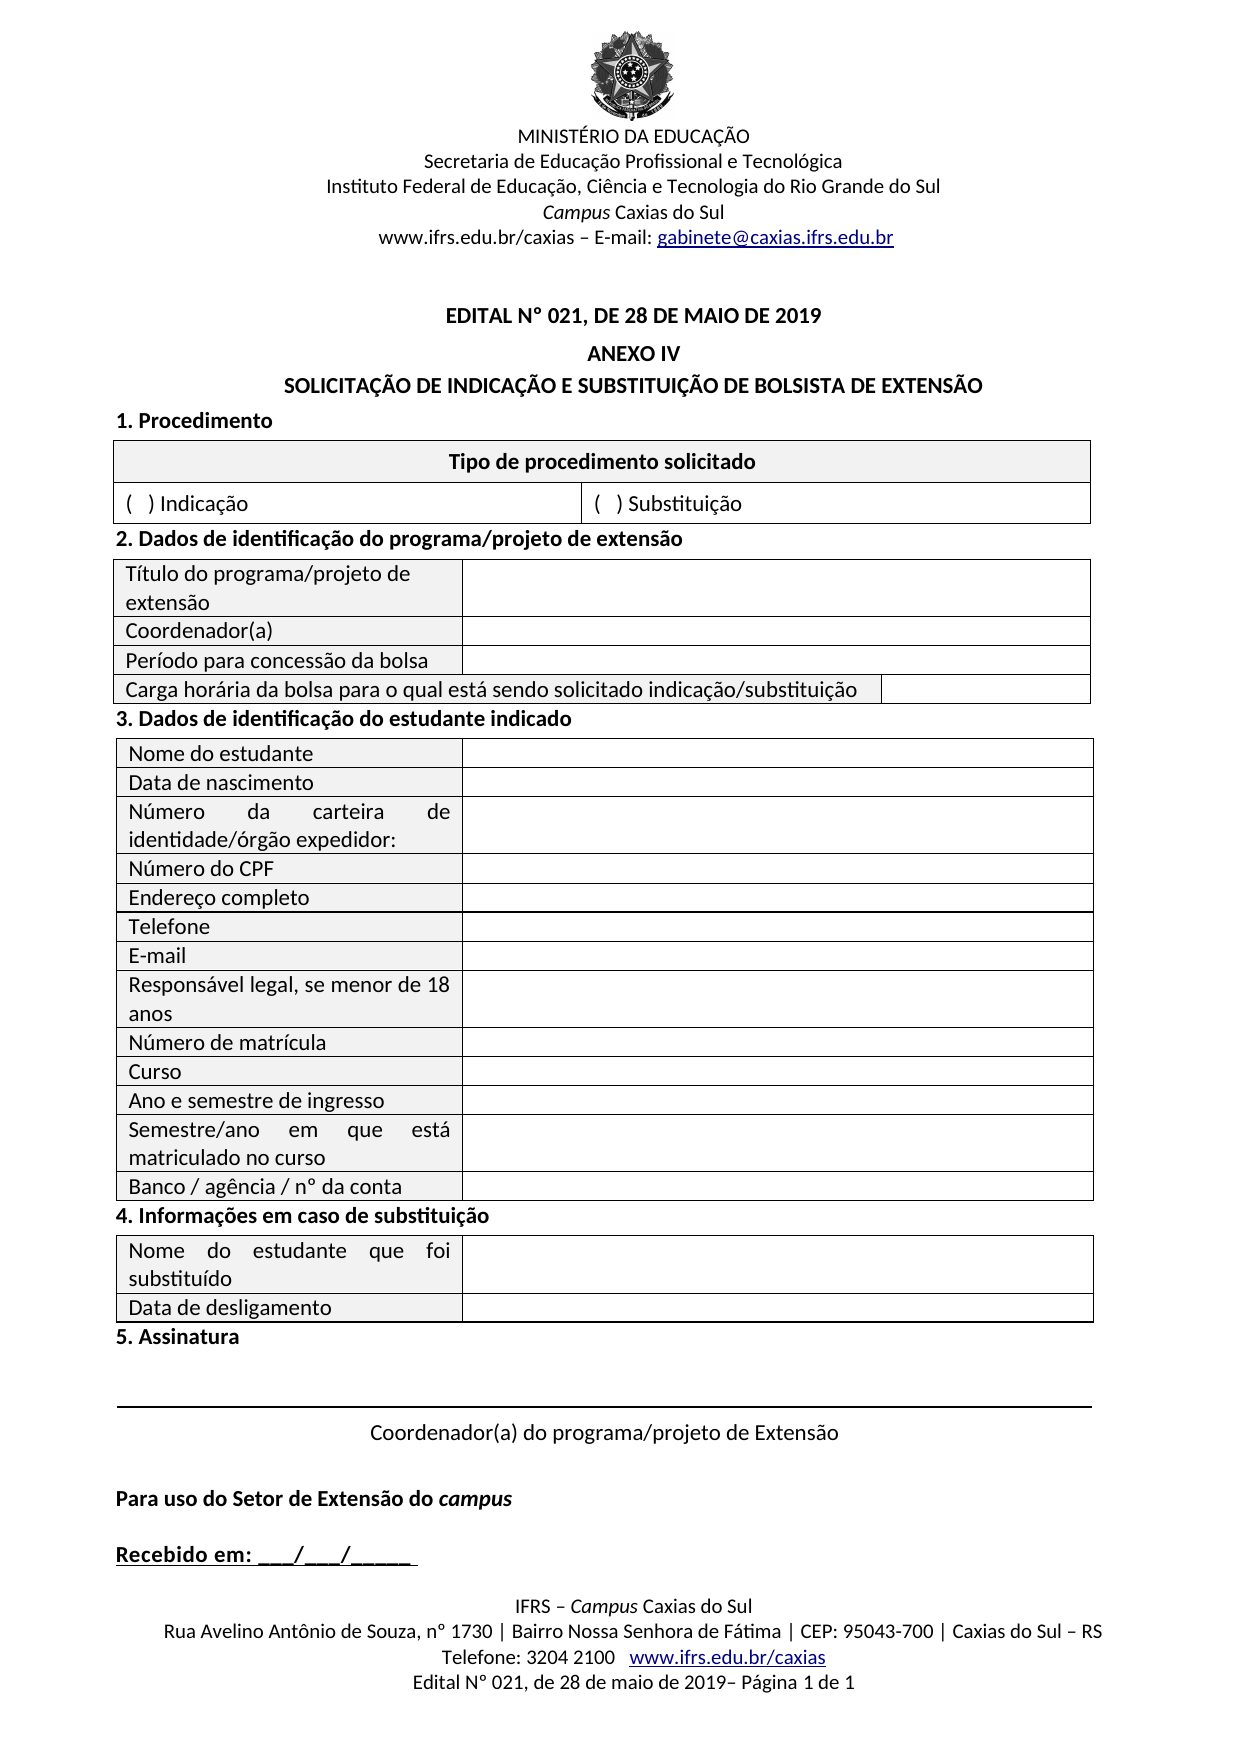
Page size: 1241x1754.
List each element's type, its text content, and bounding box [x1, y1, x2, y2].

table_cell Coordenador(a) do programa/projeto de Extensão [117, 1408, 1092, 1457]
table_cell Coordenador(a) [114, 617, 462, 645]
table_cell [882, 675, 1090, 703]
table_header Nome do estudante [117, 739, 462, 767]
table_cell [463, 1086, 1093, 1114]
table_cell ( ) Substituição [582, 483, 1090, 523]
table_header Nome do estudante que foi substituído [117, 1236, 462, 1292]
table_header Tipo de procedimento solicitado [114, 441, 1090, 482]
text SOLICITAÇÃO DE INDICAÇÃO E SUBSTITUIÇÃO DE BOLSISTA DE EXTENSÃO [116, 372, 1152, 399]
table_cell Número do CPF [117, 854, 462, 882]
table_cell [463, 1172, 1093, 1200]
picture [590, 31, 674, 121]
table_cell E-mail [117, 942, 462, 969]
text ANEXO IV [116, 339, 1152, 367]
text 4. Informações em caso de substituição [116, 1201, 1152, 1229]
table_cell [463, 1028, 1093, 1056]
table_header [463, 1236, 1093, 1292]
text 1. Procedimento [116, 406, 1152, 434]
table_cell [463, 768, 1093, 796]
table_cell Telefone [117, 913, 462, 941]
table_header [463, 739, 1093, 767]
table_cell [463, 797, 1093, 853]
table_cell Número de matrícula [117, 1028, 462, 1056]
text Recebido em: ___/___/_____ [116, 1541, 1152, 1569]
table_cell Endereço completo [117, 884, 462, 911]
table_cell Responsável legal, se menor de 18 anos [117, 971, 462, 1027]
text 5. Assinatura [116, 1322, 1152, 1351]
table_cell Ano e semestre de ingresso [117, 1086, 462, 1114]
table_cell [463, 942, 1093, 969]
table_cell [463, 971, 1093, 1027]
table_cell [463, 1294, 1093, 1321]
table_cell Semestre/ano em que está matriculado no curso [117, 1115, 462, 1171]
text 2. Dados de identificação do programa/projeto de extensão [116, 524, 1152, 552]
table_cell Carga horária da bolsa para o qual está sendo solicitado indicação/substituição [114, 675, 881, 703]
table_cell [463, 646, 1090, 674]
table_cell [463, 1115, 1093, 1171]
table_cell Data de nascimento [117, 768, 462, 796]
table_cell [463, 854, 1093, 882]
text Para uso do Setor de Extensão do campus [116, 1484, 1152, 1513]
table_header [463, 560, 1090, 616]
text 3. Dados de identificação do estudante indicado [116, 704, 1152, 732]
table_cell [463, 913, 1093, 941]
table_header [117, 1351, 1092, 1406]
text EDITAL Nº 021, DE 28 DE MAIO DE 2019 [116, 301, 1152, 329]
table_cell Período para concessão da bolsa [114, 646, 462, 674]
table_cell Data de desligamento [117, 1294, 462, 1321]
table_cell Número da carteira de identidade/órgão expedidor: [117, 797, 462, 853]
table_header Título do programa/projeto de extensão [114, 560, 462, 616]
table_cell [463, 617, 1090, 645]
table_cell Curso [117, 1057, 462, 1085]
table_cell ( ) Indicação [114, 483, 581, 523]
table_cell [463, 1057, 1093, 1085]
table_cell [463, 884, 1093, 911]
table_cell Banco / agência / nº da conta [117, 1172, 462, 1200]
